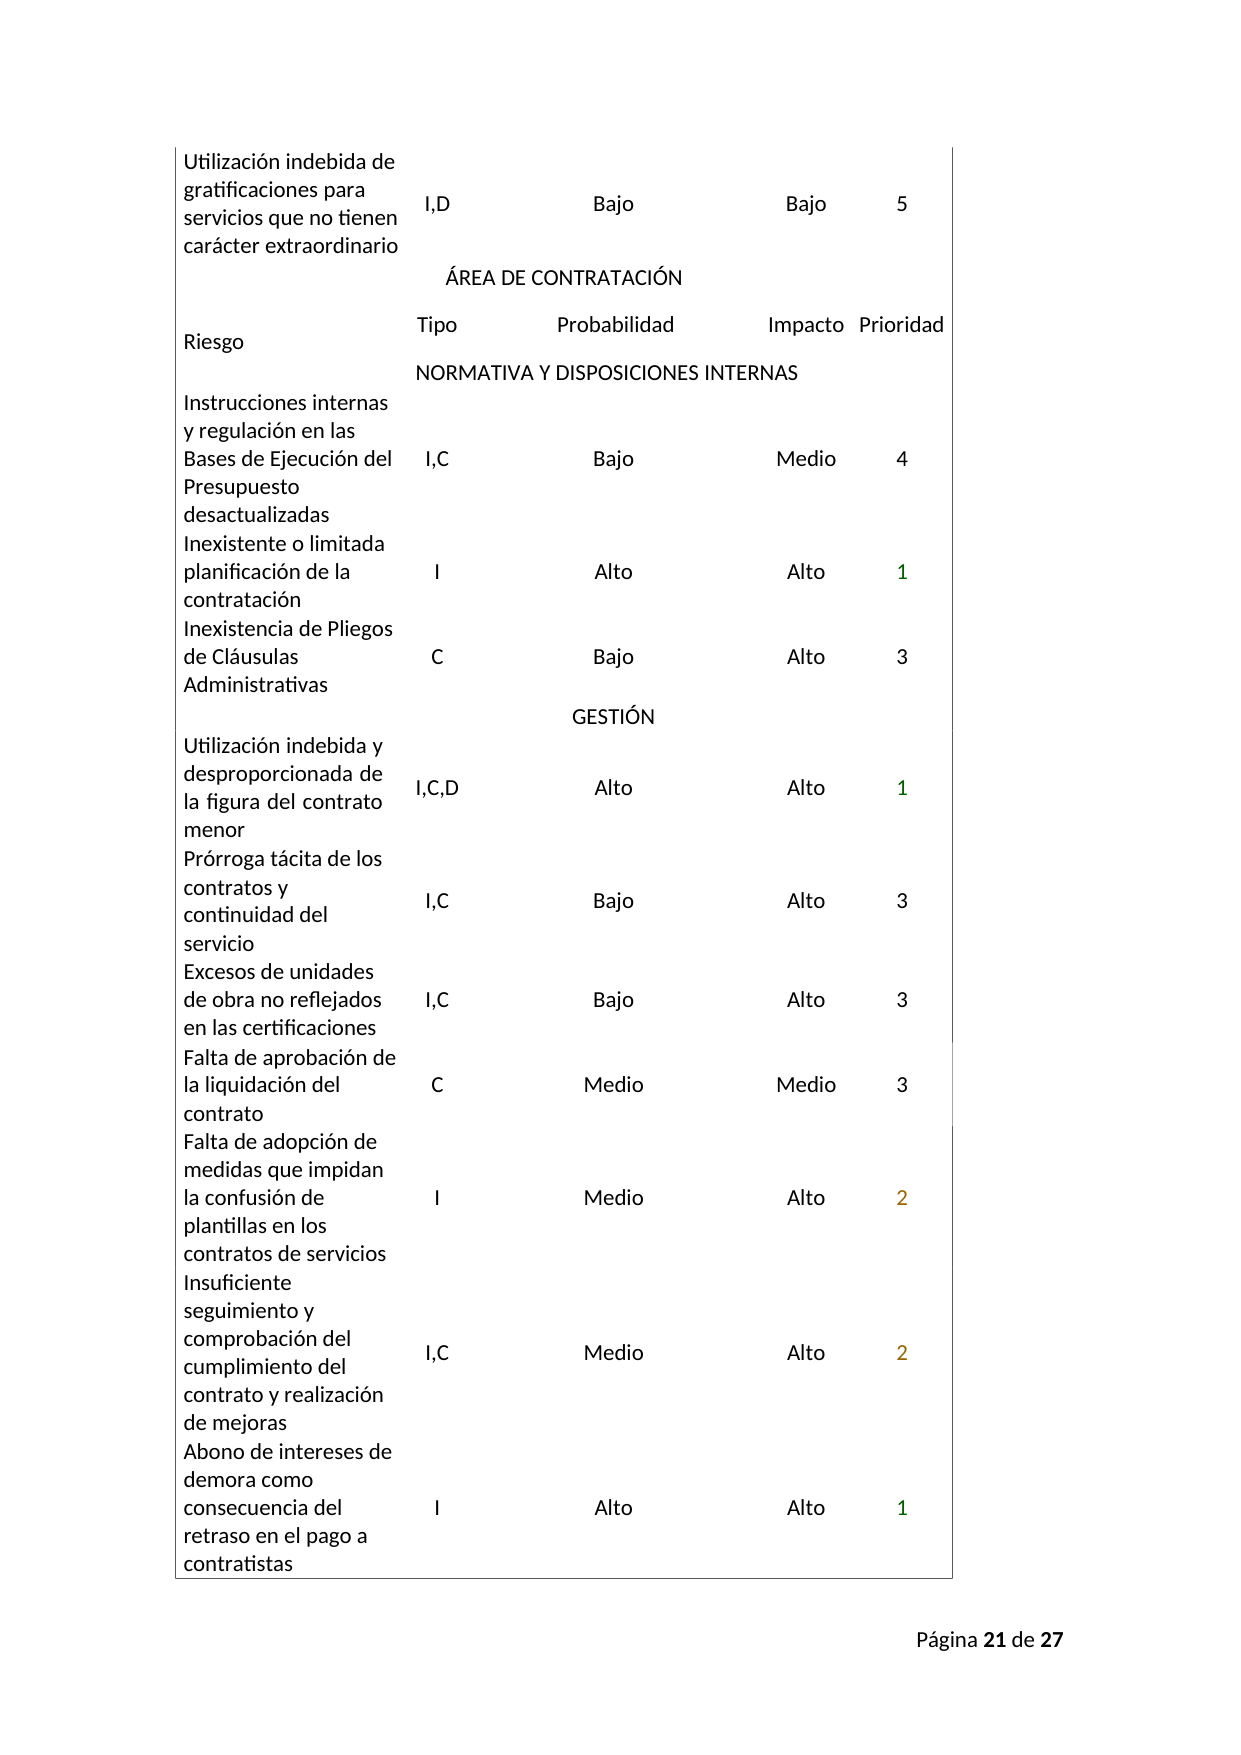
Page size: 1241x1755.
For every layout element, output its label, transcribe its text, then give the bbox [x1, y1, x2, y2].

text I,C [425, 444, 466, 472]
text 1 [852, 1493, 952, 1521]
text I,C,D [415, 773, 466, 802]
text 5 [852, 189, 952, 217]
text 4 [852, 444, 952, 472]
text I,C [425, 1338, 466, 1366]
text Falta de aprobación de la liquidación del contrato [183, 1043, 398, 1127]
text Alto [581, 557, 646, 585]
text Probabilidad [557, 310, 761, 338]
text Instrucciones internas y regulación en las Bases de Ejecución del Presupuesto desactualizadas [183, 388, 395, 528]
text I [408, 557, 466, 585]
text Bajo [786, 189, 852, 217]
text Utilización indebida y desproporcionada de la figura del contrato menor [183, 731, 383, 843]
text I,C [425, 986, 466, 1014]
text C [408, 1070, 466, 1098]
text Alto [787, 1183, 852, 1211]
text Alto [787, 1338, 852, 1366]
text Tipo [417, 310, 466, 338]
text I [408, 1493, 466, 1521]
text 2 [852, 1338, 952, 1366]
text C [408, 642, 466, 670]
text Bajo [581, 986, 646, 1014]
text Bajo [581, 444, 646, 472]
text Bajo [581, 189, 646, 217]
text Abono de intereses de demora como consecuencia del retraso en el pago a contratistas [183, 1437, 394, 1577]
text Alto [787, 773, 852, 802]
text 3 [852, 887, 952, 914]
text Alto [787, 557, 852, 585]
text I,D [424, 189, 466, 217]
text Alto [787, 887, 852, 914]
text Medio [776, 444, 852, 472]
text Bajo [581, 887, 646, 914]
text 1 [852, 773, 952, 802]
text Medio [776, 1070, 852, 1098]
text GESTIÓN [324, 702, 902, 731]
text Bajo [581, 642, 646, 670]
text Utilización indebida de gratificaciones para servicios que no tienen carácter extraordinario [183, 147, 400, 259]
text Medio [581, 1183, 646, 1211]
text Página 21 de 27 [916, 1627, 1065, 1652]
text Inexistente o limitada planificación de la contratación [183, 529, 387, 613]
text Medio [581, 1070, 646, 1098]
text 2 [852, 1183, 952, 1211]
text Alto [581, 1493, 646, 1521]
text I [408, 1183, 466, 1211]
text Falta de adopción de medidas que impidan la confusión de plantillas en los contratos de servicios [183, 1127, 387, 1267]
text Riesgo [183, 327, 408, 355]
text NORMATIVA Y DISPOSICIONES INTERNAS [415, 358, 952, 386]
text 1 [852, 557, 952, 585]
text Medio [581, 1338, 646, 1366]
text Prórroga tácita de los contratos y continuidad del servicio [183, 844, 385, 957]
text 3 [852, 986, 952, 1014]
text ÁREA DE CONTRATACIÓN [324, 263, 804, 291]
text 3 [852, 642, 952, 670]
text Excesos de unidades de obra no reflejados en las certificaciones [183, 957, 384, 1042]
text Inexistencia de Pliegos de Cláusulas Administrativas [183, 614, 395, 698]
text Alto [787, 642, 852, 670]
text 3 [852, 1070, 952, 1098]
text Alto [787, 1493, 852, 1521]
text Alto [581, 773, 646, 802]
text Impacto [768, 310, 852, 338]
text Alto [787, 986, 852, 1014]
text Insuficiente seguimiento y comprobación del cumplimiento del contrato y realización de mejoras [183, 1268, 386, 1436]
text Prioridad [859, 310, 952, 338]
text I,C [425, 887, 466, 914]
